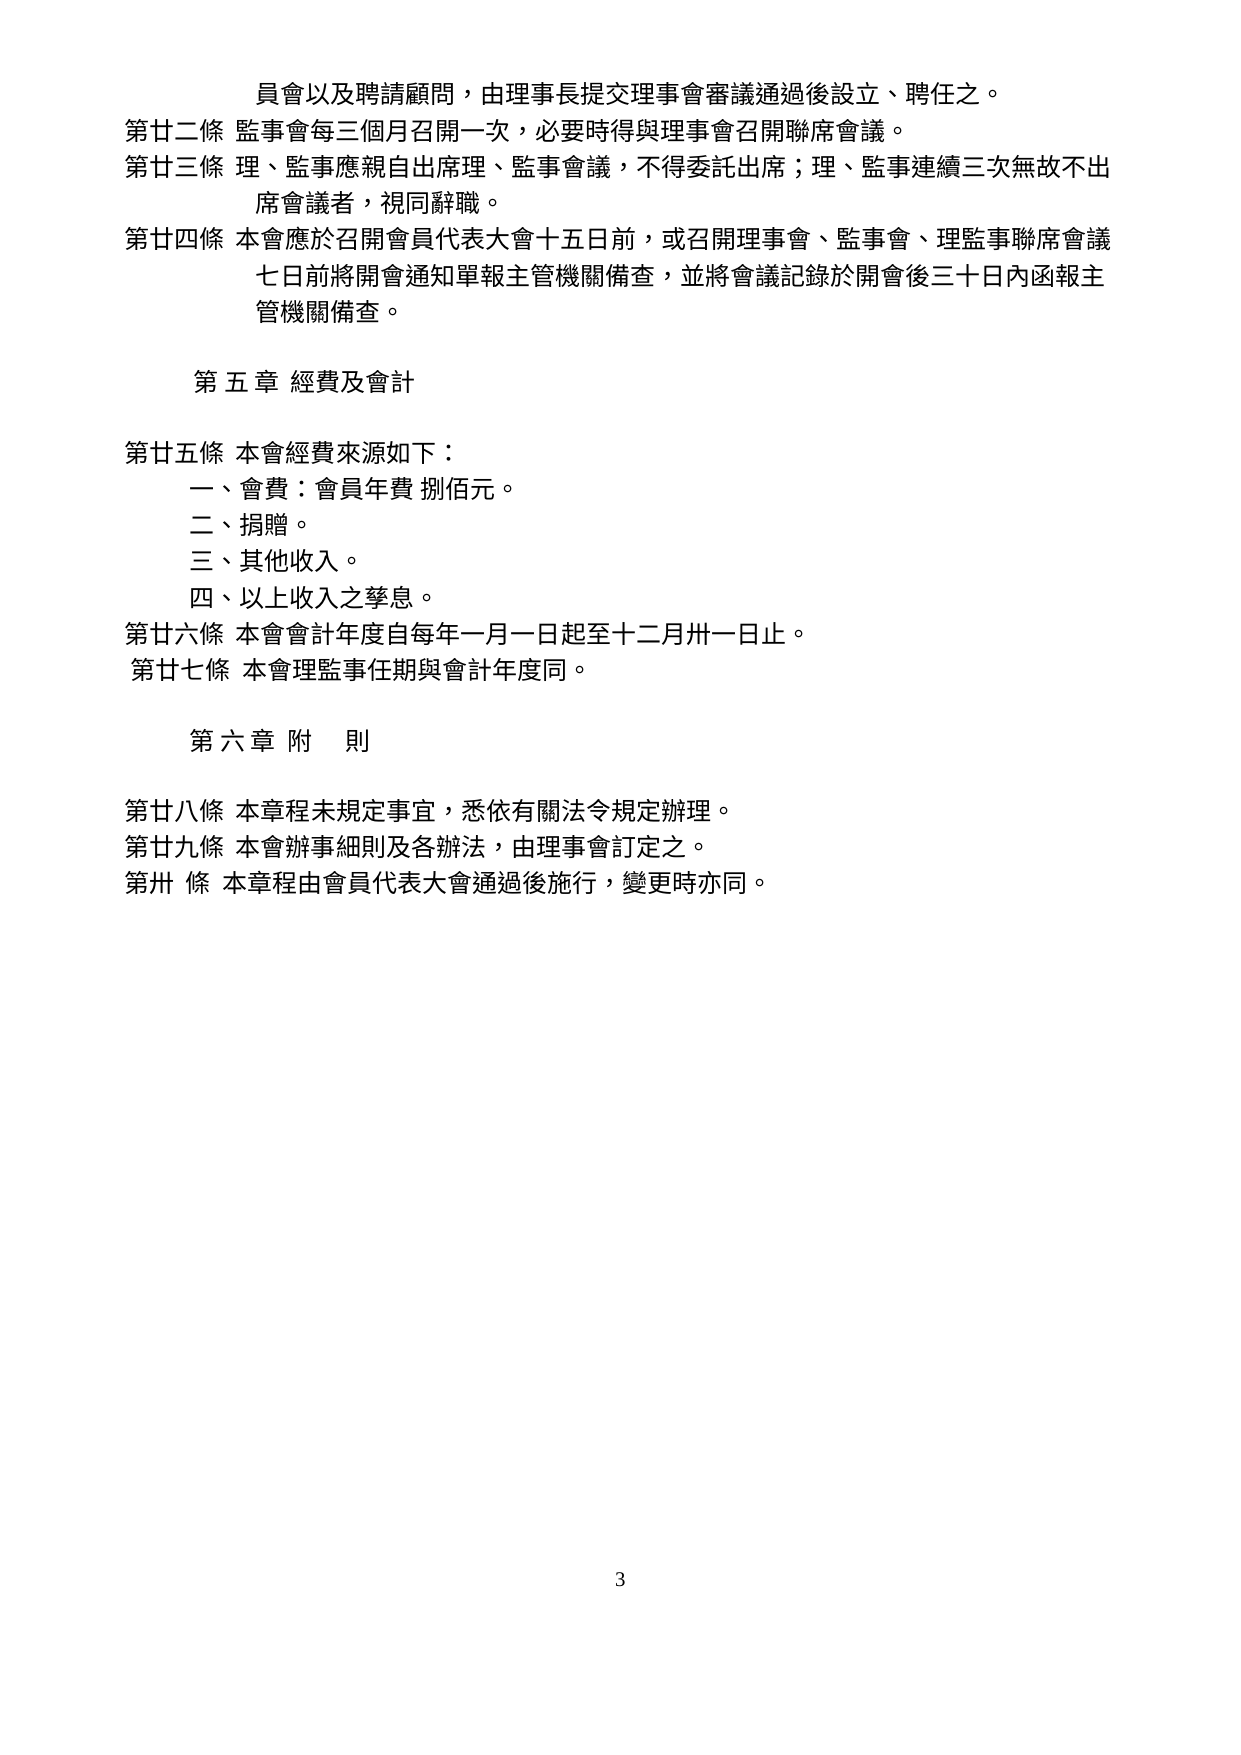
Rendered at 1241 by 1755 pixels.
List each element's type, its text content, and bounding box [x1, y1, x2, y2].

text 四、以上收入之孳息。 [118, 578, 1122, 614]
text 第卅 條 本章程由會員代表大會通過後施行，變更時亦同。 [118, 864, 1122, 900]
text 第廿八條 本章程未規定事宜，悉依有關法令規定辦理。 [118, 791, 1122, 827]
text 第廿二條 監事會每三個月召開一次，必要時得與理事會召開聯席會議。 [118, 111, 1122, 147]
text 第廿七條 本會理監事任期與會計年度同。 [118, 651, 1122, 687]
text 一、會費：會員年費 捌佰元。 [118, 469, 1122, 506]
text 第 六 章 附 則 [118, 721, 1122, 757]
text 第廿五條 本會經費來源如下： [118, 433, 1122, 469]
text 第廿四條 本會應於召開會員代表大會十五日前，或召開理事會、監事會、理監事聯席會議七日前將開會通知單報主管機關備查，並將會議記錄於開會後三十日內函報主管機關備查。 [118, 220, 1122, 329]
text 二、捐贈。 [118, 506, 1122, 542]
text 第廿三條 理、監事應親自出席理、監事會議，不得委託出席；理、監事連續三次無故不出席會議者，視同辭職。 [118, 147, 1122, 220]
text 員會以及聘請顧問，由理事長提交理事會審議通過後設立、聘任之。 [118, 75, 1122, 111]
text 三、其他收入。 [118, 542, 1122, 578]
text 第 五 章 經費及會計 [118, 363, 1122, 399]
text 第廿六條 本會會計年度自每年一月一日起至十二月卅一日止。 [118, 614, 1122, 651]
text 第廿九條 本會辦事細則及各辦法，由理事會訂定之。 [118, 827, 1122, 864]
